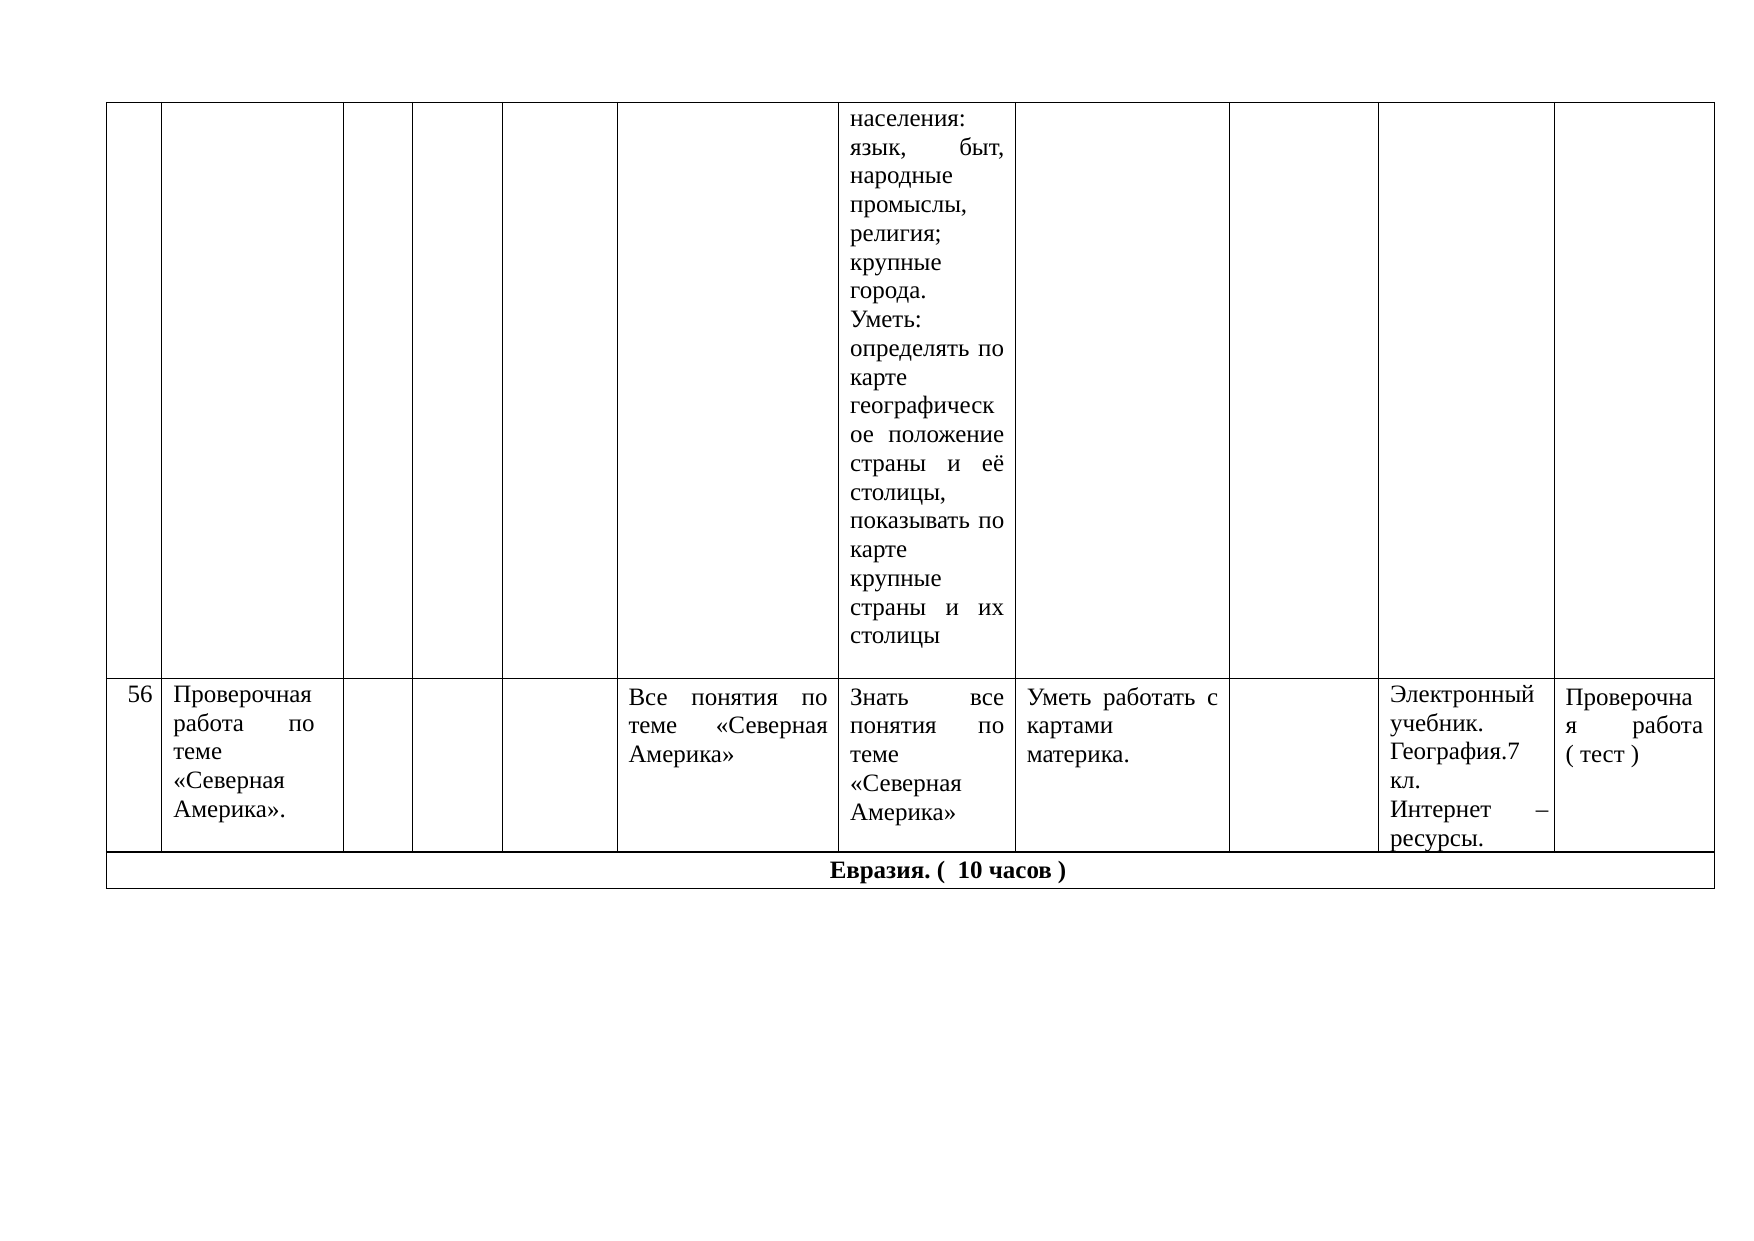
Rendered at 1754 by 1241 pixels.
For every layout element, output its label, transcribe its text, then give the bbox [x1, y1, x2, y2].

table_cell [1379, 103, 1554, 678]
table_cell Евразия. ( 10 часов ) [107, 853, 1714, 887]
table_cell [107, 103, 161, 678]
table_cell [618, 103, 838, 678]
table_cell [1016, 103, 1229, 678]
table_cell [344, 679, 412, 851]
table_cell [162, 103, 343, 678]
table_cell Электронный учебник. География.7 кл. Интернет – ресурсы. [1379, 679, 1554, 851]
table_cell [413, 103, 502, 678]
table_cell [1230, 103, 1378, 678]
table_cell Знать все понятия по теме «Северная Америка» [839, 679, 1015, 851]
table_cell [503, 103, 617, 678]
table_cell [413, 679, 502, 851]
table_cell [344, 103, 412, 678]
table_cell [1555, 103, 1714, 678]
table_cell [503, 679, 617, 851]
table_cell Проверочная работа по теме «Северная Америка». [162, 679, 343, 851]
table_cell 56 [107, 679, 161, 851]
table_cell населения: язык, быт, народные промыслы, религия; крупные города. Уметь: определять по карте географическое положение страны и её столицы, показывать по карте крупные страны и их столицы [839, 103, 1015, 678]
table_cell Уметь работать с картами материка. [1016, 679, 1229, 851]
table_cell [1230, 679, 1378, 851]
table_cell Проверочная работа ( тест ) [1555, 679, 1714, 851]
table_cell Все понятия по теме «Северная Америка» [618, 679, 838, 851]
